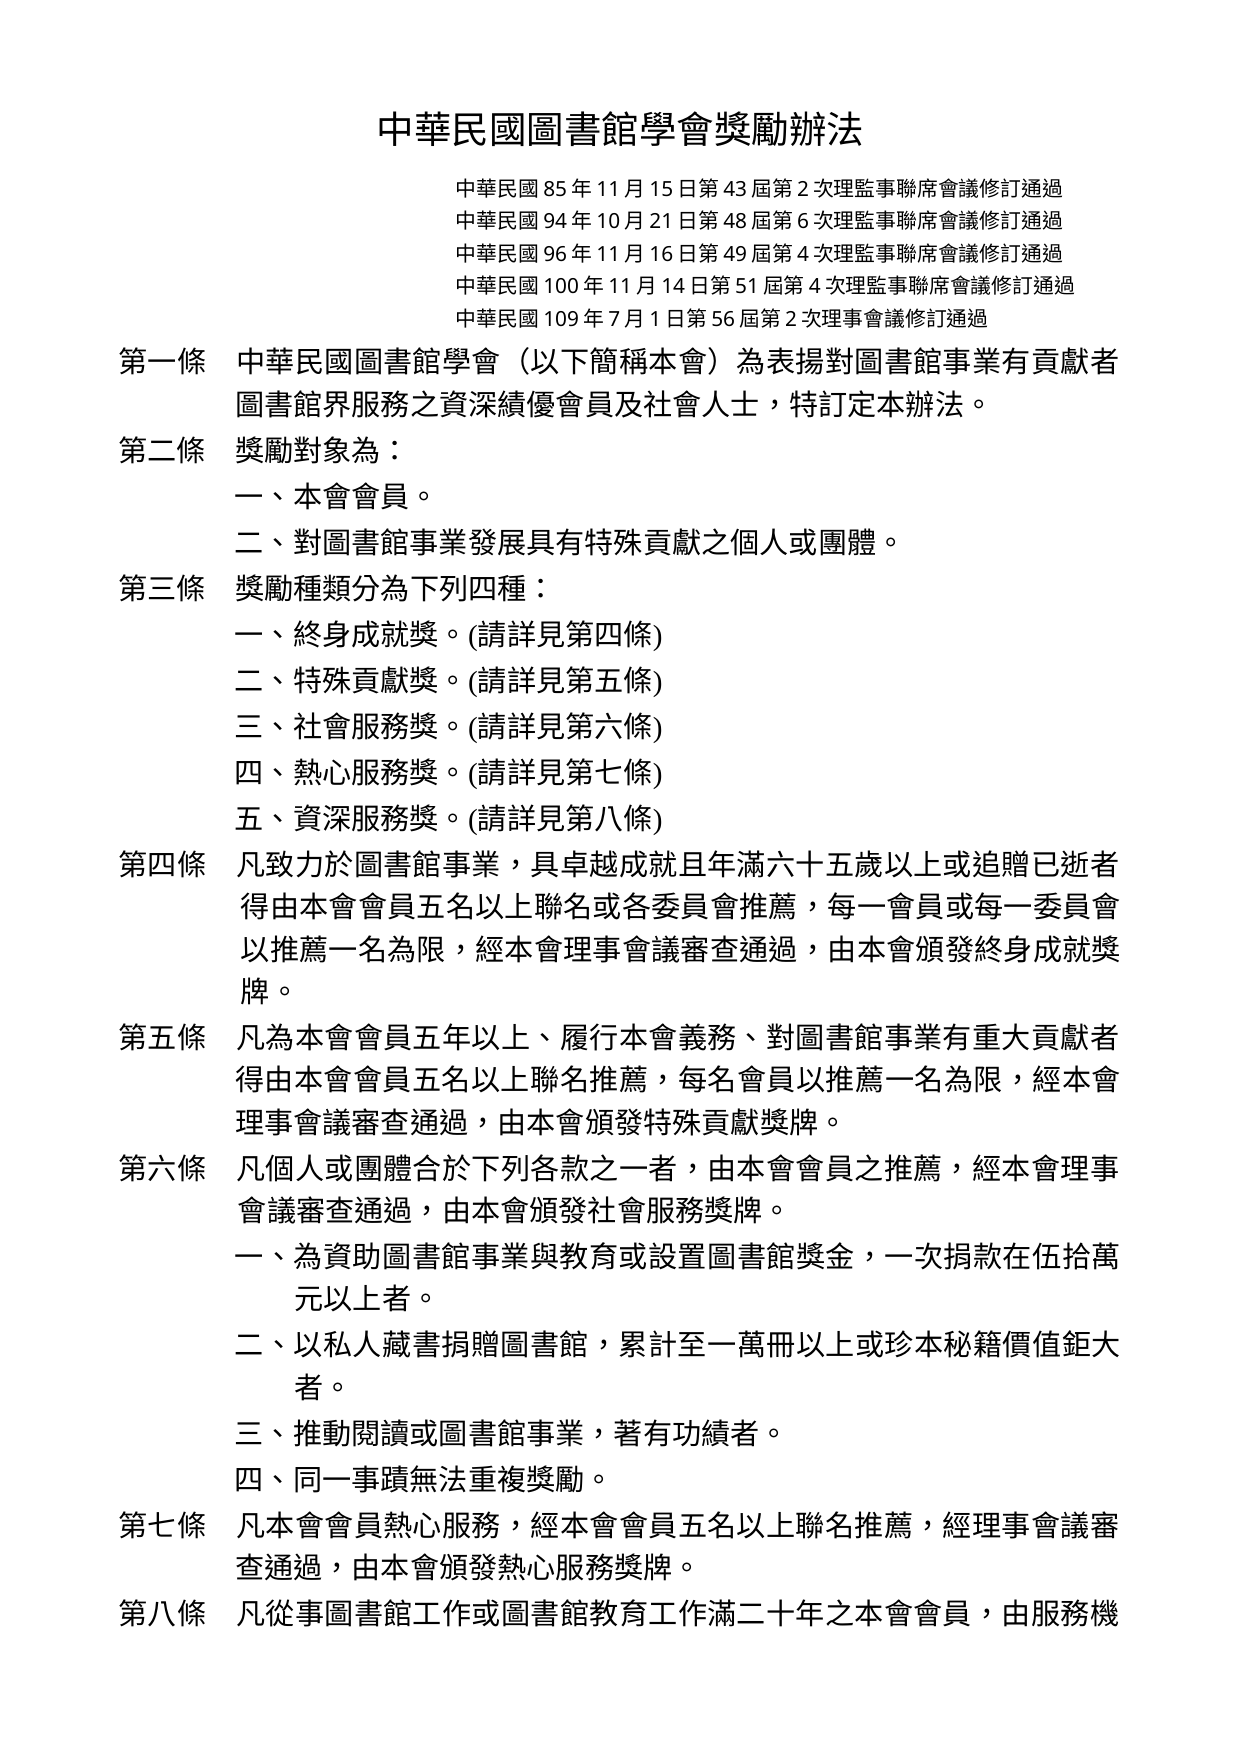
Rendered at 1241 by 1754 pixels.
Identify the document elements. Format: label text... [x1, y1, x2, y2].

text 中華民國94年10月21日第48屆第6次理監事聯席會議修訂通過 [456, 209, 1122, 234]
text 二、以私人藏書捐贈圖書館，累計至一萬冊以上或珍本秘籍價值鉅大者。 [234, 1322, 1122, 1406]
text 一、終身成就獎。(請詳見第四條) [234, 611, 1122, 654]
text 五、資深服務獎。(請詳見第八條) [234, 796, 1122, 838]
text 三、推動閱讀或圖書館事業，著有功績者。 [234, 1410, 1122, 1452]
text 第五條 凡為本會會員五年以上、履行本會義務、對圖書館事業有重大貢獻者，得由本會會員五名以上聯名推薦，每名會員以推薦一名為限，經本會理事會議審查通過，由本會頒發特殊貢獻獎牌。 [118, 1014, 1122, 1141]
text 中華民國109年7月1日第56屆第2次理事會議修訂通過 [456, 306, 1122, 331]
text 一、本會會員。 [234, 473, 1122, 516]
text 四、熱心服務獎。(請詳見第七條) [234, 749, 1122, 792]
text 第六條 凡個人或團體合於下列各款之一者，由本會會員之推薦，經本會理事會議審查通過，由本會頒發社會服務獎牌。 [118, 1145, 1122, 1230]
text 一、為資助圖書館事業與教育或設置圖書館獎金，一次捐款在伍拾萬元以上者。 [234, 1233, 1122, 1318]
text 三、社會服務獎。(請詳見第六條) [234, 703, 1122, 746]
text 第四條 凡致力於圖書館事業，具卓越成就且年滿六十五歲以上或追贈已逝者，得由本會會員五名以上聯名或各委員會推薦，每一會員或每一委員會以推薦一名為限，經本會理事會議審查通過，由本會頒發終身成就獎牌。 [118, 842, 1122, 1011]
text 中華民國圖書館學會獎勵辦法 [118, 100, 1122, 154]
text 第二條 獎勵對象為： [118, 427, 1122, 469]
text 二、對圖書館事業發展具有特殊貢獻之個人或團體。 [234, 519, 1122, 562]
text 中華民國100年11月14日第51屆第4次理監事聯席會議修訂通過 [456, 274, 1122, 299]
text 第三條 獎勵種類分為下列四種： [118, 565, 1122, 608]
text 第八條 凡從事圖書館工作或圖書館教育工作滿二十年之本會會員，由服務機 [118, 1591, 1122, 1633]
text 中華民國96年11月16日第49屆第4次理監事聯席會議修訂通過 [456, 241, 1122, 266]
text 中華民國85年11月15日第43屆第2次理監事聯席會議修訂通過 [456, 176, 1122, 201]
text 第一條 中華民國圖書館學會（以下簡稱本會）為表揚對圖書館事業有貢獻者、圖書館界服務之資深績優會員及社會人士，特訂定本辦法。 [118, 339, 1122, 423]
text 二、特殊貢獻獎。(請詳見第五條) [234, 657, 1122, 700]
text 第七條 凡本會會員熱心服務，經本會會員五名以上聯名推薦，經理事會議審查通過，由本會頒發熱心服務獎牌。 [118, 1502, 1122, 1587]
text 四、同一事蹟無法重複獎勵。 [234, 1456, 1122, 1498]
